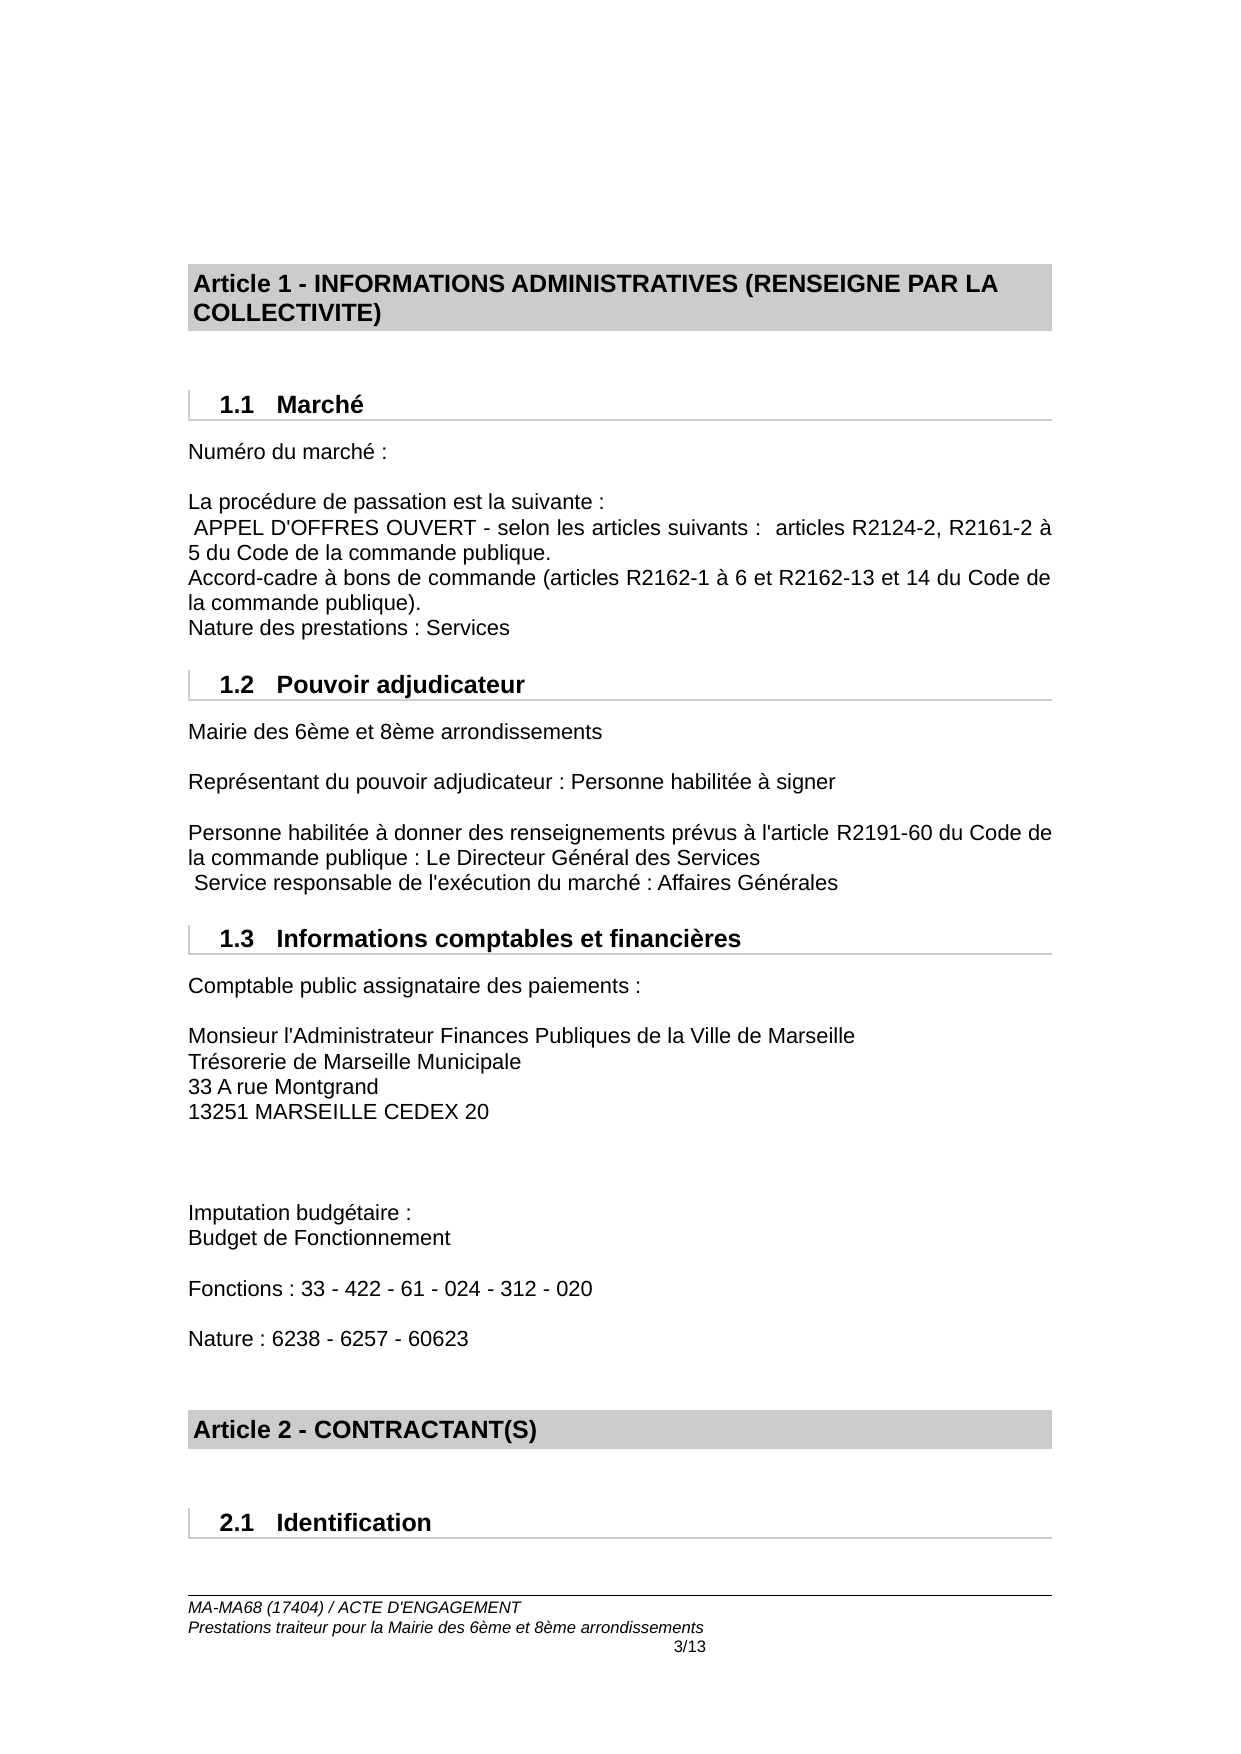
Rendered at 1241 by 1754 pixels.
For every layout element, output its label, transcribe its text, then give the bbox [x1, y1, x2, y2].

subtitle Pouvoir adjudicateur [190, 670, 1052, 699]
text Fonctions : 33 - 422 - 61 - 024 - 312 - 020 [188, 1276, 1052, 1301]
subtitle Identification [190, 1508, 1052, 1537]
subtitle Marché [190, 390, 1052, 419]
text 13251 MARSEILLE CEDEX 20 [188, 1099, 1052, 1124]
text Comptable public assignataire des paiements : [188, 973, 1052, 998]
text Nature : 6238 - 6257 - 60623 [188, 1326, 1052, 1351]
subtitle INFORMATIONS ADMINISTRATIVES (RENSEIGNE PAR LA COLLECTIVITE) [190, 266, 1050, 329]
text Budget de Fonctionnement [188, 1225, 1052, 1250]
subtitle Informations comptables et financières [188, 924, 1052, 953]
text 33 A rue Montgrand [188, 1074, 1052, 1099]
text Accord-cadre à bons de commande (articles R2162-1 à 6 et R2162-13 et 14 du Code de la commande publique). [188, 565, 1052, 615]
text Service responsable de l'exécution du marché : Affaires Générales [188, 870, 1052, 895]
text Numéro du marché : [188, 439, 1052, 464]
text La procédure de passation est la suivante : [188, 489, 1052, 514]
text Imputation budgétaire : [188, 1200, 1052, 1225]
text Mairie des 6ème et 8ème arrondissements [188, 718, 1052, 744]
subtitle CONTRACTANT(S) [190, 1412, 1050, 1447]
text Nature des prestations : Services [188, 615, 1052, 641]
text Monsieur l'Administrateur Finances Publiques de la Ville de Marseille [188, 1023, 1052, 1049]
text Personne habilitée à donner des renseignements prévus à l'article R2191-60 du Code de la commande publique : Le Directeur Général des Services [188, 819, 1052, 870]
text Représentant du pouvoir adjudicateur : Personne habilitée à signer [188, 769, 1052, 794]
text APPEL D'OFFRES OUVERT - selon les articles suivants : articles R2124-2, R2161-2 à 5 du Code de la commande publique. [188, 514, 1052, 565]
text Trésorerie de Marseille Municipale [188, 1049, 1052, 1074]
